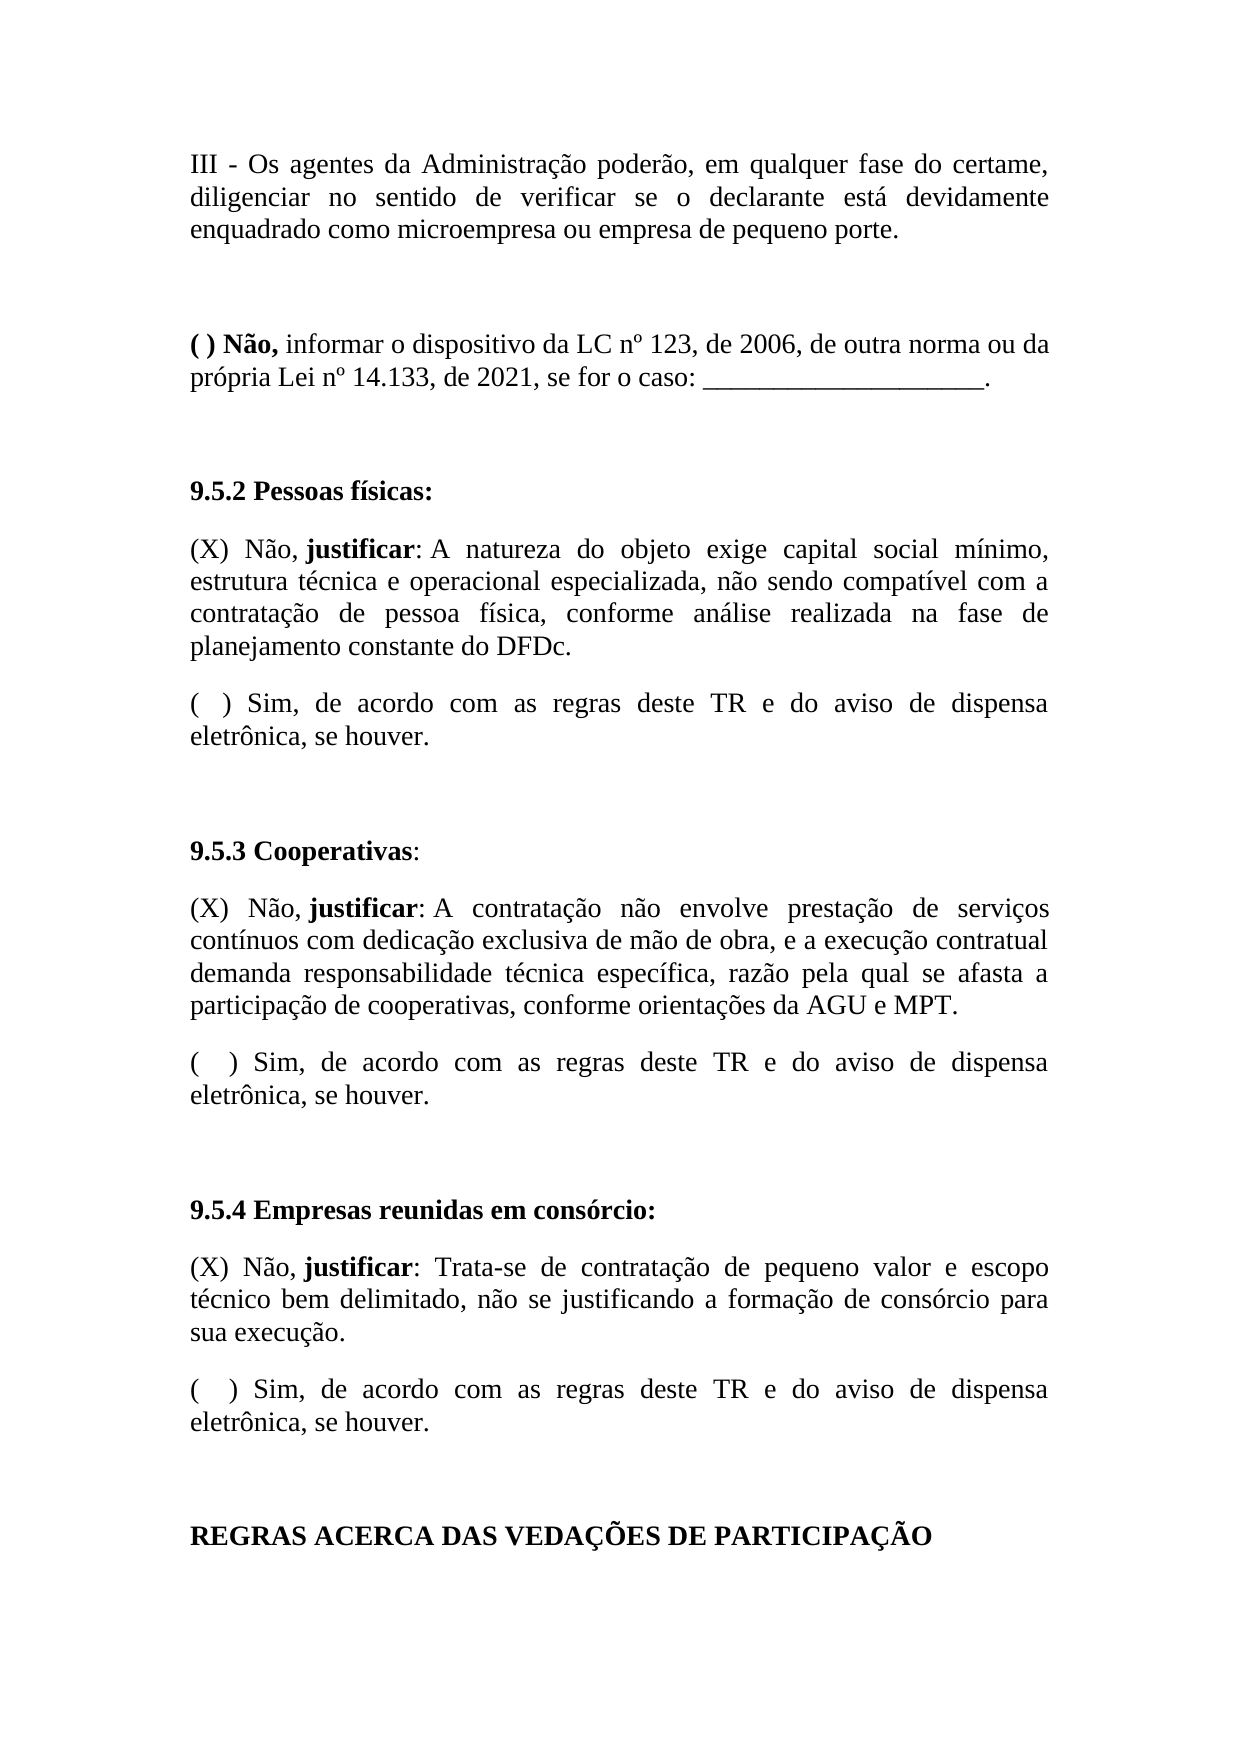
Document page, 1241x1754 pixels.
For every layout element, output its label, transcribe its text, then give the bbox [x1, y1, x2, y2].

text (X) Não, justificar: Trata-se de contratação de pequeno valor e escopo técnico bem delimitado, não se justificando a formação de consórcio para sua execução. [190, 1250, 1051, 1347]
text 9.5.4 Empresas reunidas em consórcio: [190, 1193, 1051, 1225]
text REGRAS ACERCA DAS VEDAÇÕES DE PARTICIPAÇÃO [190, 1519, 1051, 1552]
text ( ) Não, informar o dispositivo da LC nº 123, de 2006, de outra norma ou da própria Lei nº 14.133, de 2021, se for o caso: ____________________. [190, 327, 1051, 392]
text 9.5.3 Cooperativas: [190, 833, 1051, 866]
text (X) Não, justificar: A contratação não envolve prestação de serviços contínuos com dedicação exclusiva de mão de obra, e a execução contratual demanda responsabilidade técnica específica, razão pela qual se afasta a participação de cooperativas, conforme orientações da AGU e MPT. [190, 891, 1051, 1021]
text 9.5.2 Pessoas físicas: [190, 474, 1051, 507]
text ( ) Sim, de acordo com as regras deste TR e do aviso de dispensa eletrônica, se houver. [190, 1372, 1051, 1437]
text ( ) Sim, de acordo com as regras deste TR e do aviso de dispensa eletrônica, se houver. [190, 686, 1051, 751]
text ( ) Sim, de acordo com as regras deste TR e do aviso de dispensa eletrônica, se houver. [190, 1046, 1051, 1110]
text III - Os agentes da Administração poderão, em qualquer fase do certame, diligenciar no sentido de verificar se o declarante está devidamente enquadrado como microempresa ou empresa de pequeno porte. [190, 148, 1051, 245]
text (X) Não, justificar: A natureza do objeto exige capital social mínimo, estrutura técnica e operacional especializada, não sendo compatível com a contratação de pessoa física, conforme análise realizada na fase de planejamento constante do DFDc. [190, 532, 1051, 661]
